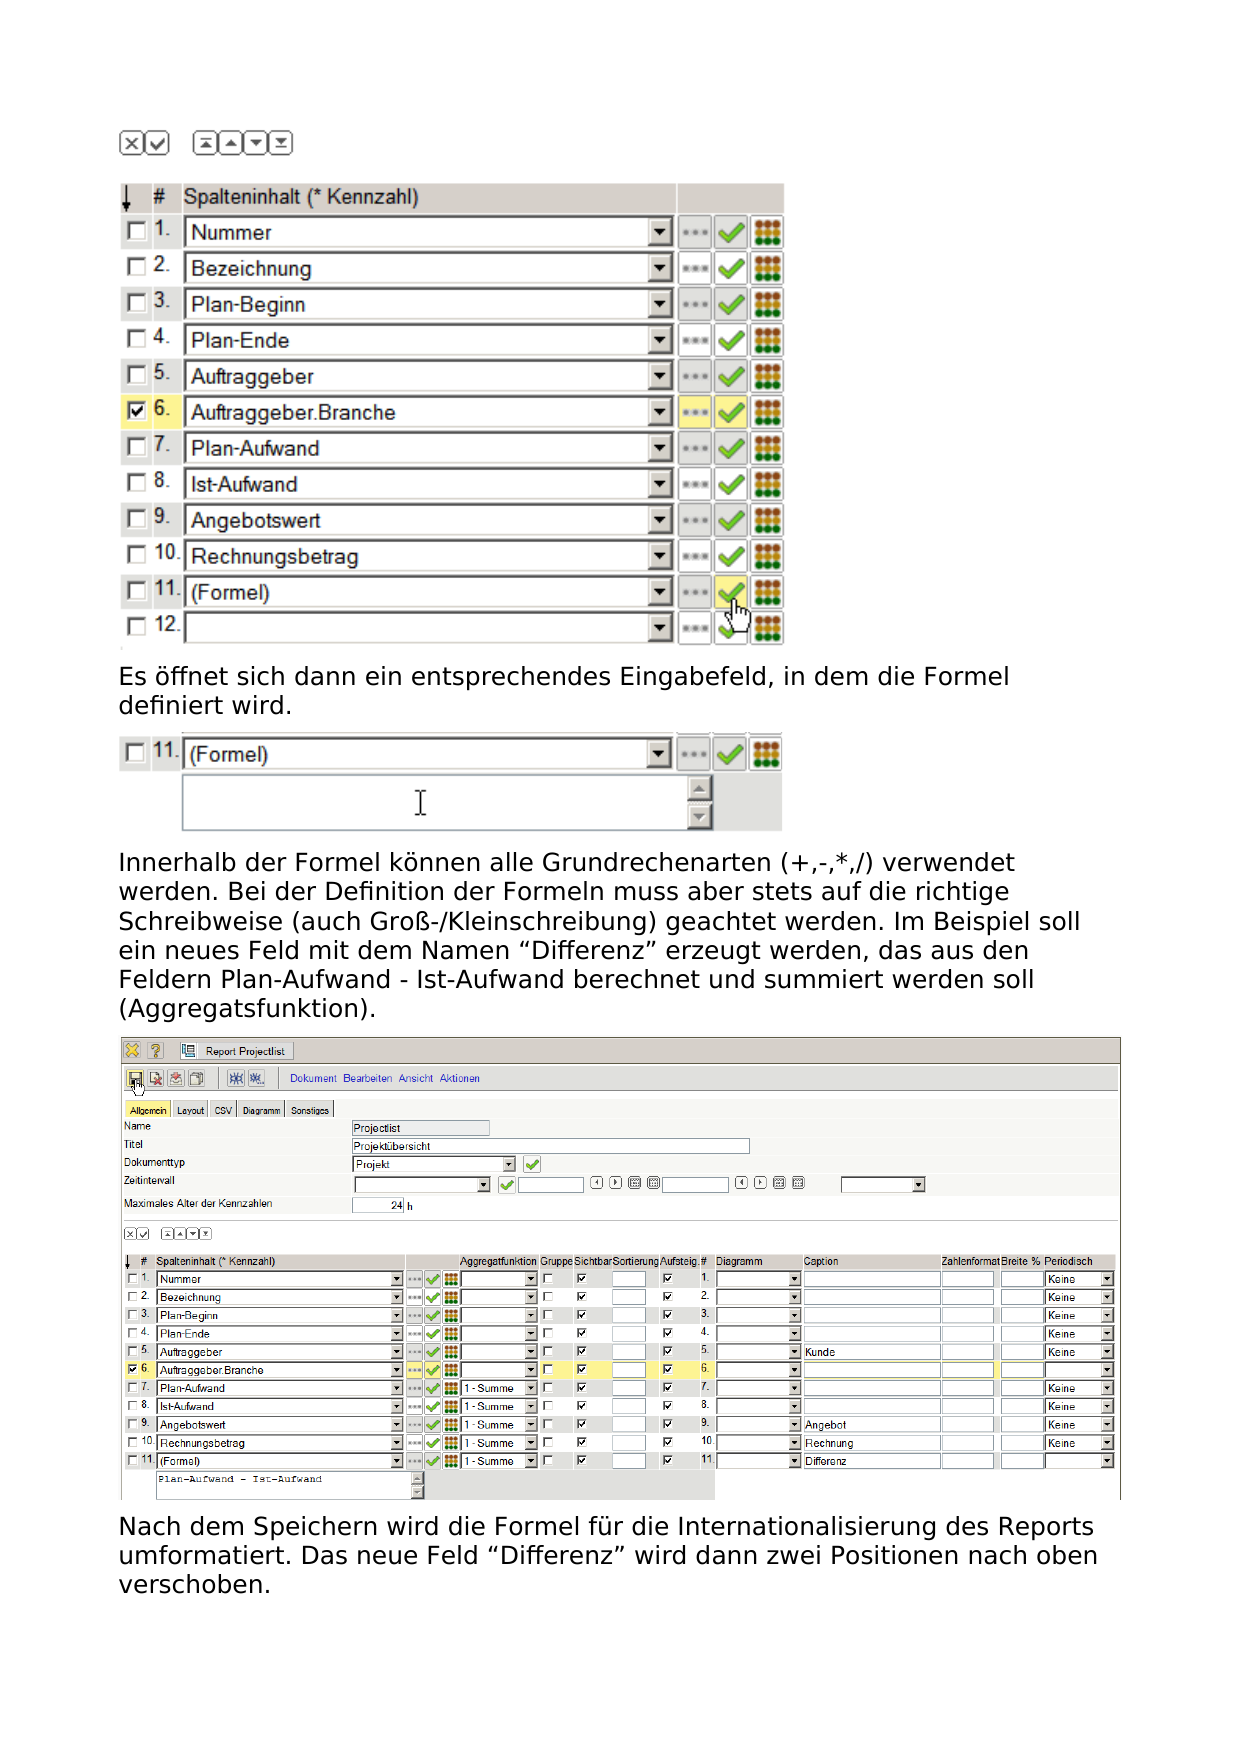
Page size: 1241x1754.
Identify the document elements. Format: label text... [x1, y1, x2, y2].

picture [118, 118, 789, 650]
picture [118, 732, 783, 836]
text Es öffnet sich dann ein entsprechendes Eingabefeld, in dem die Formel definiert wird. [118, 662, 1122, 720]
text Innerhalb der Formel können alle Grundrechenarten (+,-,*,/) verwendet werden. Bei der Definition der Formeln muss aber stets auf die richtige Schreibweise (auch Groß-/Kleinschreibung) geachtet werden. Im Beispiel soll ein neues Feld mit dem Namen “Differenz” erzeugt werden, das aus den Feldern Plan-Aufwand - Ist-Aufwand berechnet und summiert werden soll (Aggregatsfunktion). [118, 848, 1122, 1023]
picture [118, 1035, 1123, 1500]
text Nach dem Speichern wird die Formel für die Internationalisierung des Reports umformatiert. Das neue Feld “Differenz” wird dann zwei Positionen nach oben verschoben. [118, 1512, 1122, 1599]
